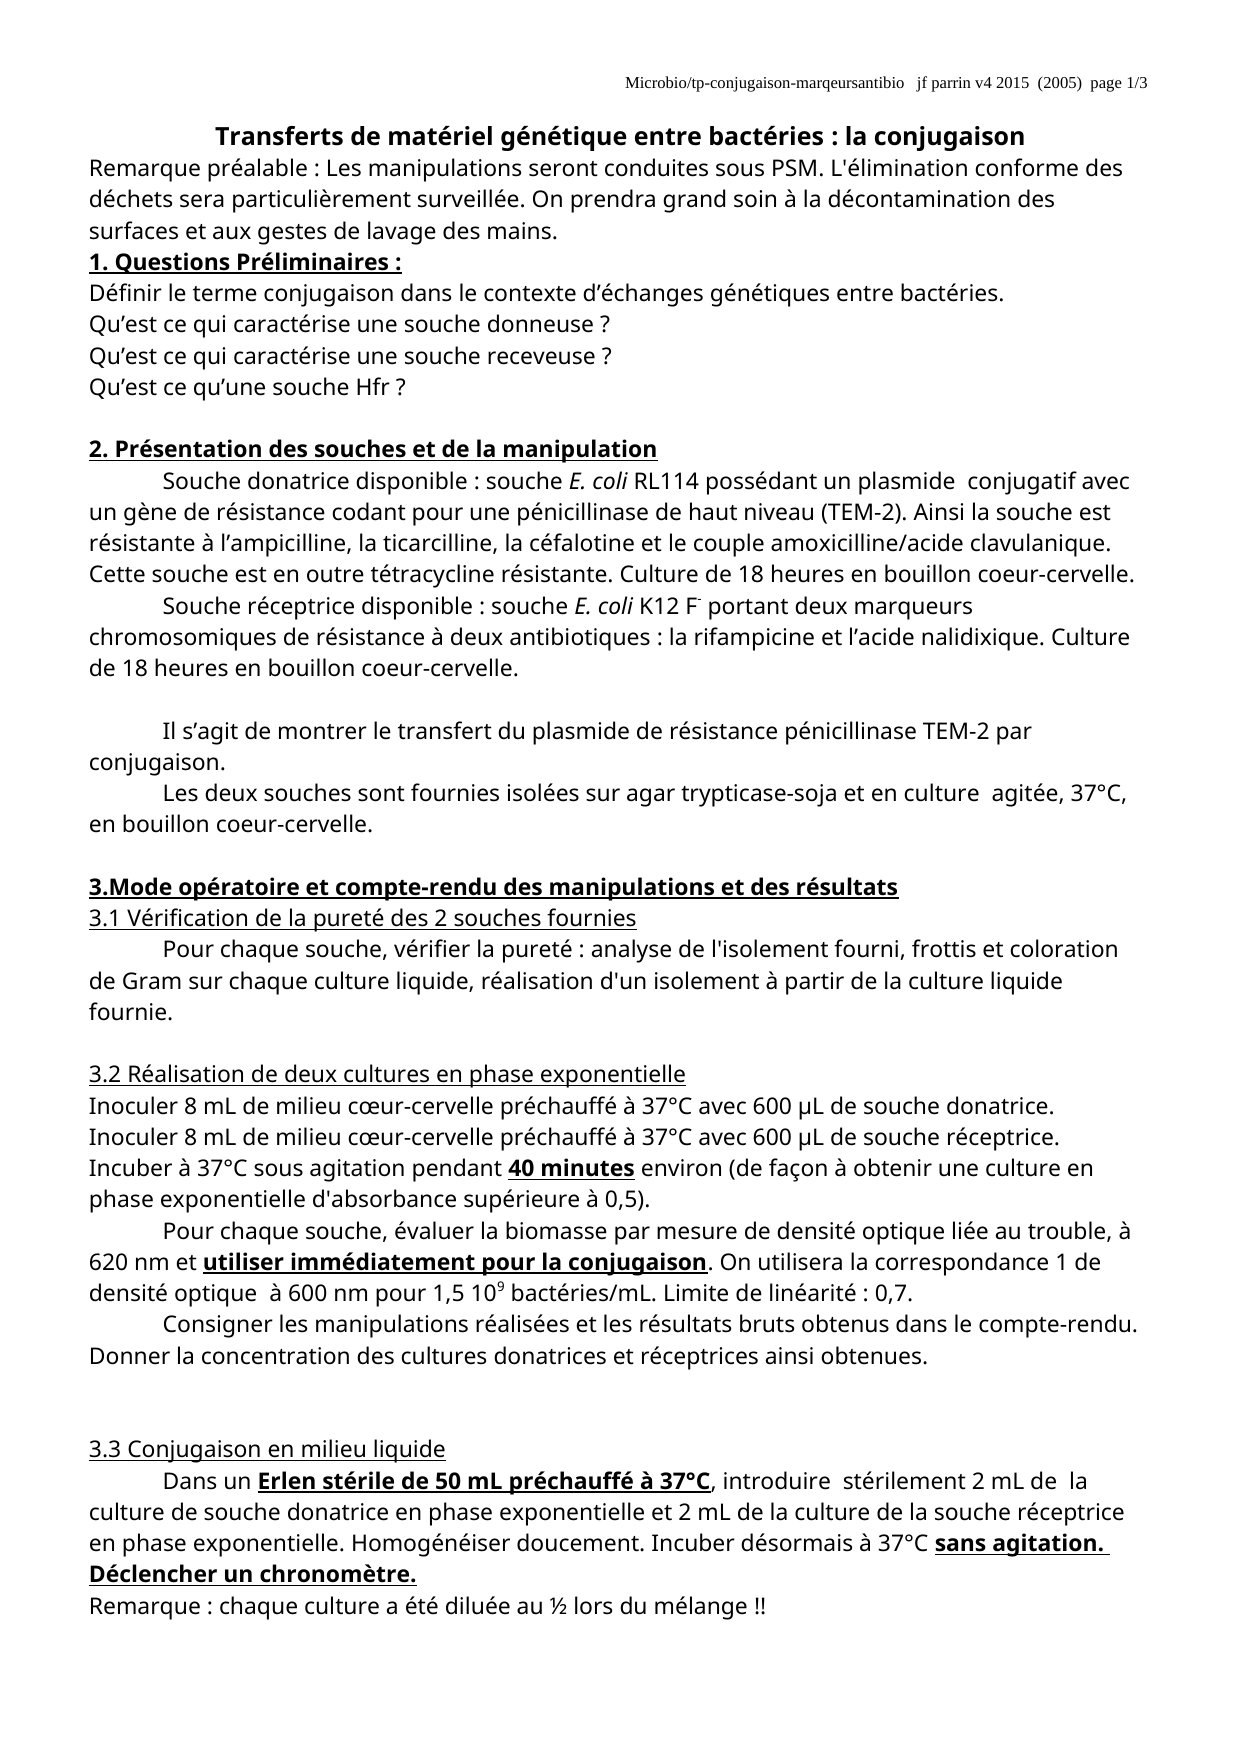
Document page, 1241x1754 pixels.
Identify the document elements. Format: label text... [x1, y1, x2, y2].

text Incuber à 37°C sous agitation pendant 40 minutes environ (de façon à obtenir une culture en phase exponentielle d'absorbance supérieure à 0,5). [89, 1152, 1151, 1215]
text Qu’est ce qui caractérise une souche receveuse ? [89, 340, 1151, 371]
text Pour chaque souche, évaluer la biomasse par mesure de densité optique liée au trouble, à 620 nm et utiliser immédiatement pour la conjugaison. On utilisera la correspondance 1 de densité optique à 600 nm pour 1,5 109 bactéries/mL. Limite de linéarité : 0,7. [89, 1215, 1151, 1308]
text Définir le terme conjugaison dans le contexte d’échanges génétiques entre bactéries. [89, 277, 1151, 308]
text 3.3 Conjugaison en milieu liquide [89, 1433, 1151, 1465]
text Les deux souches sont fournies isolées sur agar trypticase-soja et en culture agitée, 37°C, en bouillon coeur-cervelle. [89, 777, 1151, 840]
text Il s’agit de montrer le transfert du plasmide de résistance pénicillinase TEM-2 par conjugaison. [89, 715, 1151, 777]
text Pour chaque souche, vérifier la pureté : analyse de l'isolement fourni, frottis et coloration de Gram sur chaque culture liquide, réalisation d'un isolement à partir de la culture liquide fournie. [89, 933, 1151, 1027]
text Qu’est ce qu’une souche Hfr ? [89, 371, 1151, 402]
text 3.Mode opératoire et compte-rendu des manipulations et des résultats [89, 871, 1151, 902]
text Souche donatrice disponible : souche E. coli RL114 possédant un plasmide conjugatif avec un gène de résistance codant pour une pénicillinase de haut niveau (TEM-2). Ainsi la souche est résistante à l’ampicilline, la ticarcilline, la céfalotine et le couple amoxicilline/acide clavulanique. Cette souche est en outre tétracycline résistante. Culture de 18 heures en bouillon coeur-cervelle. [89, 465, 1151, 590]
text Dans un Erlen stérile de 50 mL préchauffé à 37°C, introduire stérilement 2 mL de la culture de souche donatrice en phase exponentielle et 2 mL de la culture de la souche réceptrice en phase exponentielle. Homogénéiser doucement. Incuber désormais à 37°C sans agitation. Déclencher un chronomètre. [89, 1465, 1151, 1590]
text 3.2 Réalisation de deux cultures en phase exponentielle [89, 1058, 1151, 1090]
text 1. Questions Préliminaires : [89, 246, 1151, 277]
text 2. Présentation des souches et de la manipulation [89, 433, 1151, 465]
text 3.1 Vérification de la pureté des 2 souches fournies [89, 902, 1151, 933]
text Souche réceptrice disponible : souche E. coli K12 F- portant deux marqueurs chromosomiques de résistance à deux antibiotiques : la rifampicine et l’acide nalidixique. Culture de 18 heures en bouillon coeur-cervelle. [89, 590, 1151, 683]
text Qu’est ce qui caractérise une souche donneuse ? [89, 308, 1151, 340]
text Consigner les manipulations réalisées et les résultats bruts obtenus dans le compte-rendu. Donner la concentration des cultures donatrices et réceptrices ainsi obtenues. [89, 1308, 1151, 1371]
text Inoculer 8 mL de milieu cœur-cervelle préchauffé à 37°C avec 600 µL de souche réceptrice. [89, 1121, 1151, 1152]
text Inoculer 8 mL de milieu cœur-cervelle préchauffé à 37°C avec 600 µL de souche donatrice. [89, 1090, 1151, 1121]
text Remarque préalable : Les manipulations seront conduites sous PSM. L'élimination conforme des déchets sera particulièrement surveillée. On prendra grand soin à la décontamination des surfaces et aux gestes de lavage des mains. [89, 152, 1151, 246]
text Remarque : chaque culture a été diluée au ½ lors du mélange !! [89, 1590, 1151, 1621]
title Transferts de matériel génétique entre bactéries : la conjugaison [89, 118, 1151, 152]
